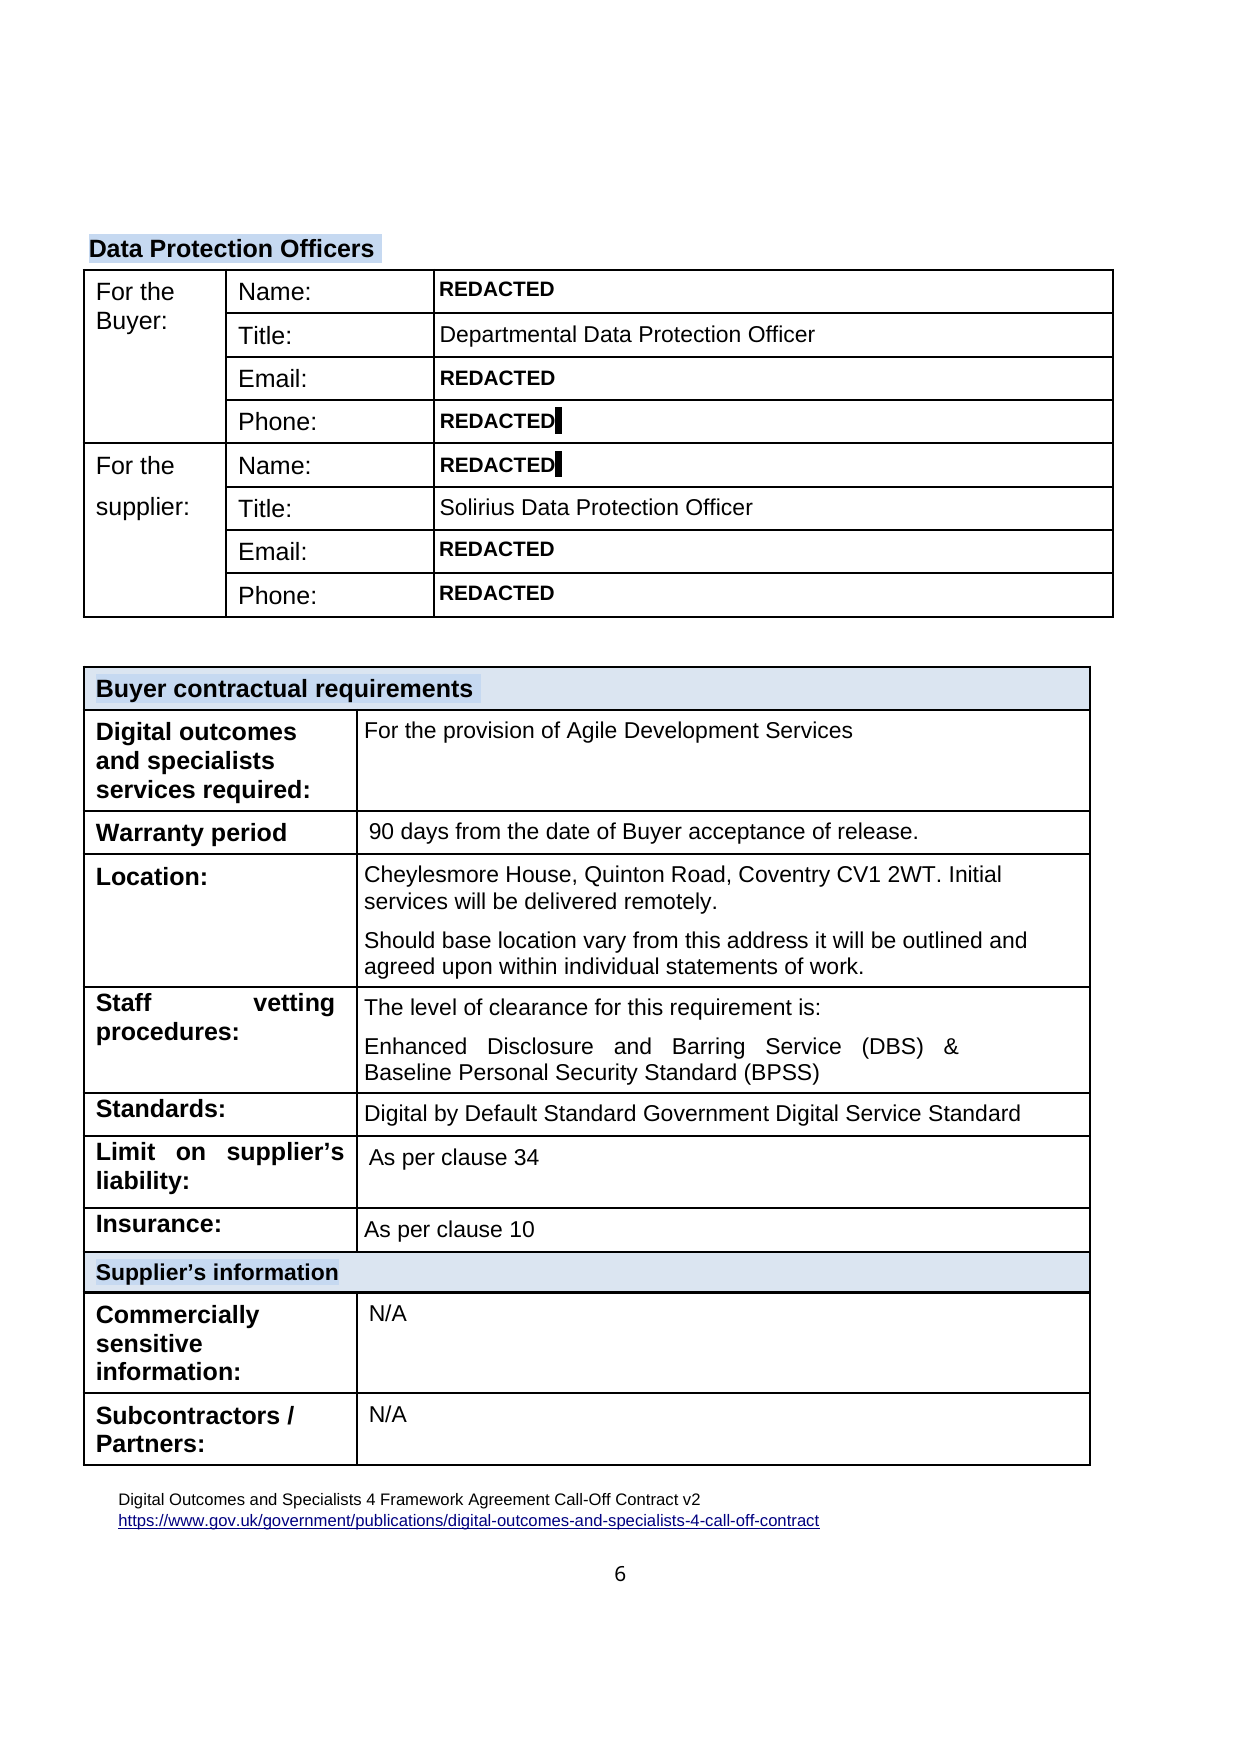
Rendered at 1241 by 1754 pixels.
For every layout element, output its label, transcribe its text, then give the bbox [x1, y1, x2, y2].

table_header Name: [227, 271, 433, 312]
table_cell Digital by Default Standard Government Digital Service Standard [358, 1094, 1089, 1135]
table_cell 90 days from the date of Buyer acceptance of release. [358, 812, 1089, 853]
table_cell Email: [227, 531, 433, 572]
table_cell The level of clearance for this requirement is: Enhanced Disclosure and Barring Service (DBS) & Baseline Personal Security Standard (BPSS) [358, 988, 1089, 1092]
table_cell For the supplier: [85, 444, 225, 616]
table_header For the Buyer: [85, 271, 225, 442]
table_cell Commercially sensitive information: [85, 1294, 356, 1392]
table_cell Warranty period [85, 812, 356, 853]
table_cell Location: [85, 855, 356, 986]
table_cell REDACTED [435, 574, 1112, 616]
table_cell As per clause 34 [358, 1137, 1089, 1207]
table_cell REDACTED [435, 531, 1112, 572]
table_header Buyer contractual requirements [85, 668, 1089, 709]
table_cell Title: [227, 488, 433, 529]
table_cell Phone: [227, 401, 433, 442]
table_cell Supplier’s information [85, 1253, 1089, 1291]
table_cell REDACTED [435, 358, 1112, 399]
table_header REDACTED [435, 271, 1112, 312]
table_cell Digital outcomes and specialists services required: [85, 711, 356, 810]
table_cell Limit on supplier’s liability: [85, 1137, 356, 1207]
table_cell N/A [358, 1294, 1089, 1392]
table_cell N/A [358, 1394, 1089, 1464]
table_cell Staff vetting procedures: [85, 988, 356, 1092]
table_cell Departmental Data Protection Officer [435, 314, 1112, 356]
table_cell For the provision of Agile Development Services [358, 711, 1089, 810]
table_cell Subcontractors / Partners: [85, 1394, 356, 1464]
table_cell REDACTED [435, 444, 1112, 486]
table_cell Phone: [227, 574, 433, 616]
table_cell Name: [227, 444, 433, 486]
text Data Protection Officers [88, 234, 1122, 263]
table_cell Solirius Data Protection Officer [435, 488, 1112, 529]
table_cell Cheylesmore House, Quinton Road, Coventry CV1 2WT. Initial services will be delivered remotely. Should base location vary from this address it will be outlined and agreed upon within individual statements of work. [358, 855, 1089, 986]
table_cell Insurance: [85, 1209, 356, 1251]
table_cell Email: [227, 358, 433, 399]
table_cell As per clause 10 [358, 1209, 1089, 1251]
table_cell REDACTED [435, 401, 1112, 442]
table_cell Standards: [85, 1094, 356, 1135]
table_cell Title: [227, 314, 433, 356]
